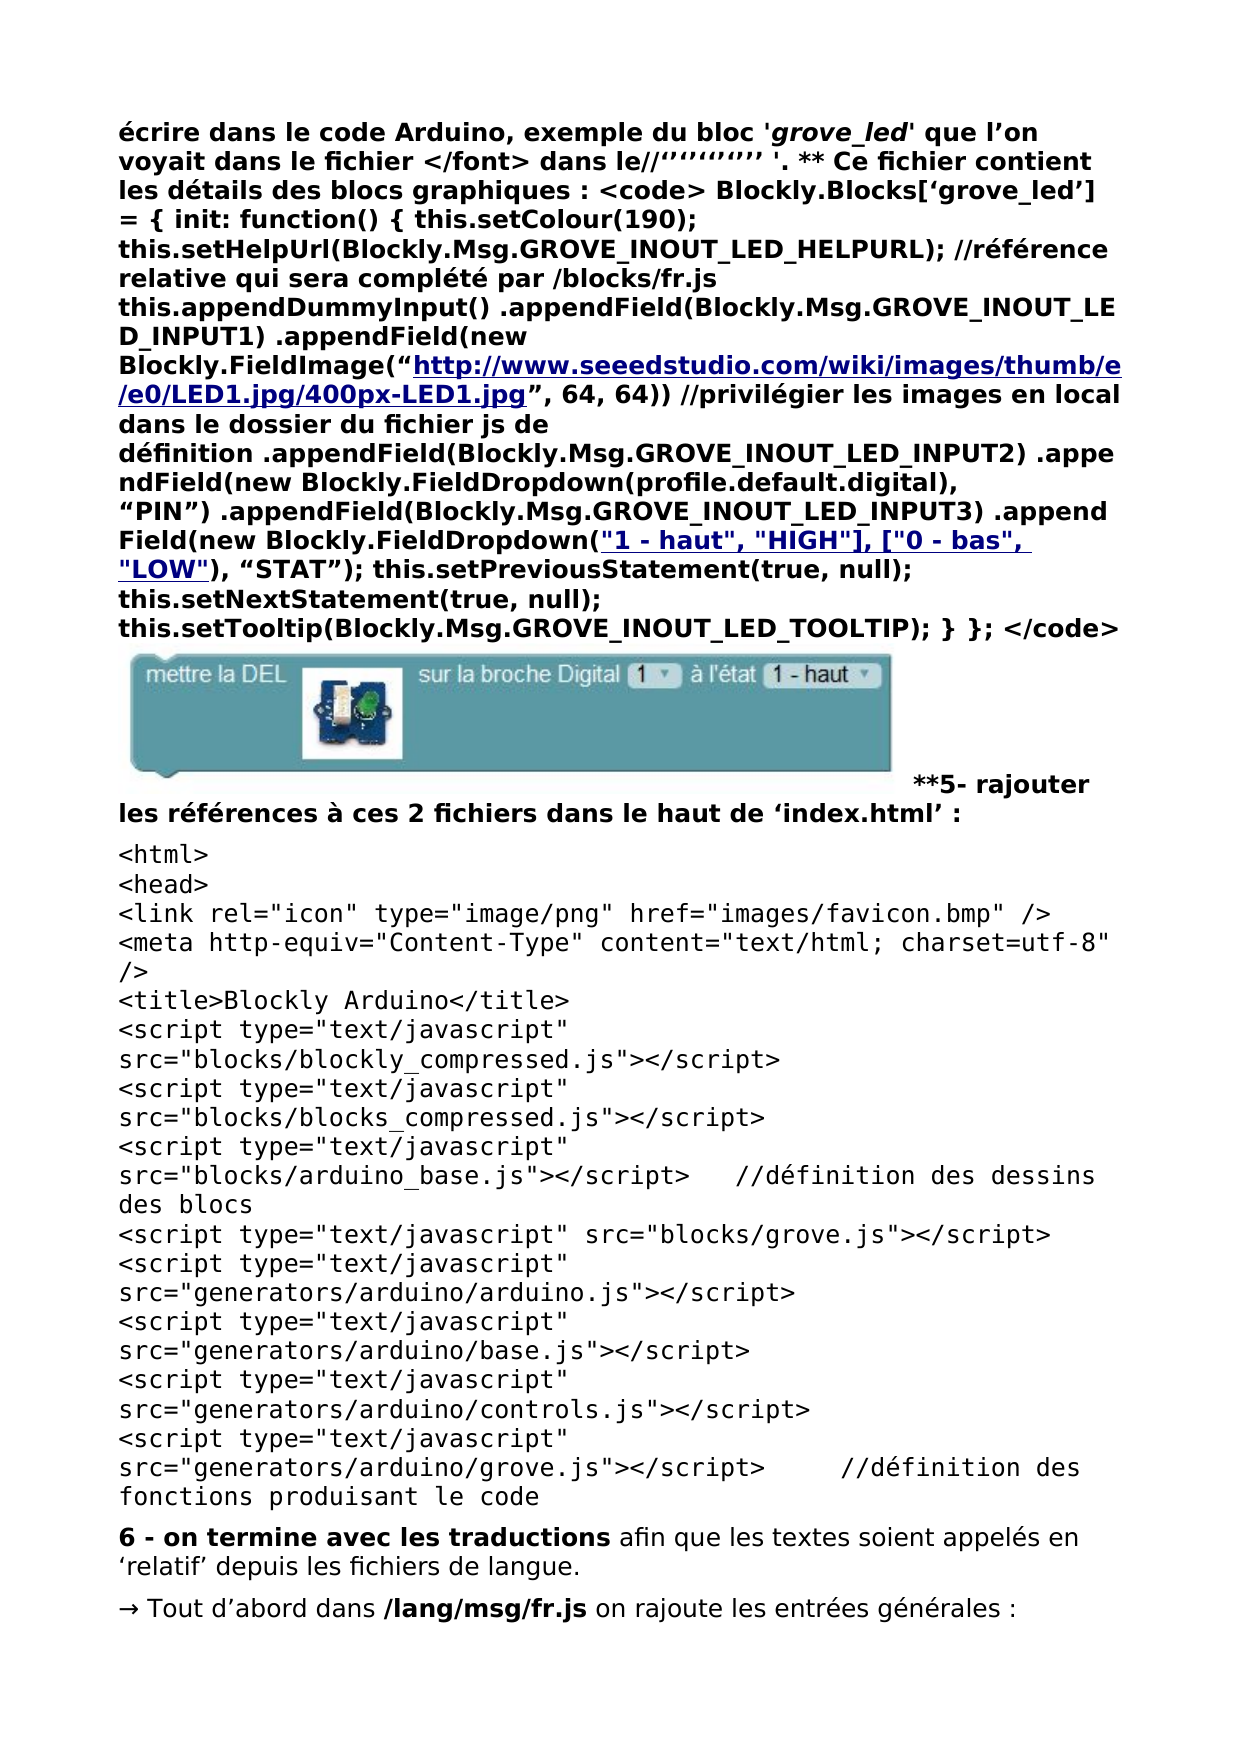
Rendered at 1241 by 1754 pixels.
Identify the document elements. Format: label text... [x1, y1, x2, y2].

text écrire dans le code Arduino, exemple du bloc 'grove_led' que l’on voyait dans le fichier </font> dans le//‘’‘’‘‘’‘’’’ '. ** Ce fichier contient les détails des blocs graphiques : <code> Blockly.Blocks[‘grove_led’] = { init: function() { this.setColour(190); this.setHelpUrl(Blockly.Msg.GROVE_INOUT_LED_HELPURL); //référence relative qui sera complété par /blocks/fr.js this.appendDummyInput() .appendField(Blockly.Msg.GROVE_INOUT_LED_INPUT1) .appendField(new Blockly.FieldImage(“http://www.seeedstudio.com/wiki/images/thumb/e/e0/LED1.jpg/400px-LED1.jpg”, 64, 64)) //privilégier les images en local dans le dossier du fichier js de définition .appendField(Blockly.Msg.GROVE_INOUT_LED_INPUT2) .appendField(new Blockly.FieldDropdown(profile.default.digital), “PIN”) .appendField(Blockly.Msg.GROVE_INOUT_LED_INPUT3) .appendField(new Blockly.FieldDropdown("1 - haut", "HIGH"], ["0 - bas", "LOW"), “STAT”); this.setPreviousStatement(true, null); this.setNextStatement(true, null); this.setTooltip(Blockly.Msg.GROVE_INOUT_LED_TOOLTIP); } }; </code> **5- rajouter les références à ces 2 fichiers dans le haut de ‘index.html’ : [118, 118, 1122, 828]
picture [118, 643, 904, 794]
text → Tout d’abord dans /lang/msg/fr.js on rajoute les entrées générales : [118, 1594, 1122, 1623]
text <html> <head> <link rel="icon" type="image/png" href="images/favicon.bmp" /> <meta http-equiv="Content-Type" content="text/html; charset=utf-8" /> <title>Blockly Arduino</title> <script type="text/javascript" src="blocks/blockly_compressed.js"></script> <script type="text/javascript" src="blocks/blocks_compressed.js"></script> <script type="text/javascript" src="blocks/arduino_base.js"></script> //définition des dessins des blocs <script type="text/javascript" src="blocks/grove.js"></script> <script type="text/javascript" src="generators/arduino/arduino.js"></script> <script type="text/javascript" src="generators/arduino/base.js"></script> <script type="text/javascript" src="generators/arduino/controls.js"></script> <script type="text/javascript" src="generators/arduino/grove.js"></script> //définition des fonctions produisant le code [118, 841, 1122, 1512]
text 6 - on termine avec les traductions afin que les textes soient appelés en ‘relatif’ depuis les fichiers de langue. [118, 1523, 1122, 1582]
